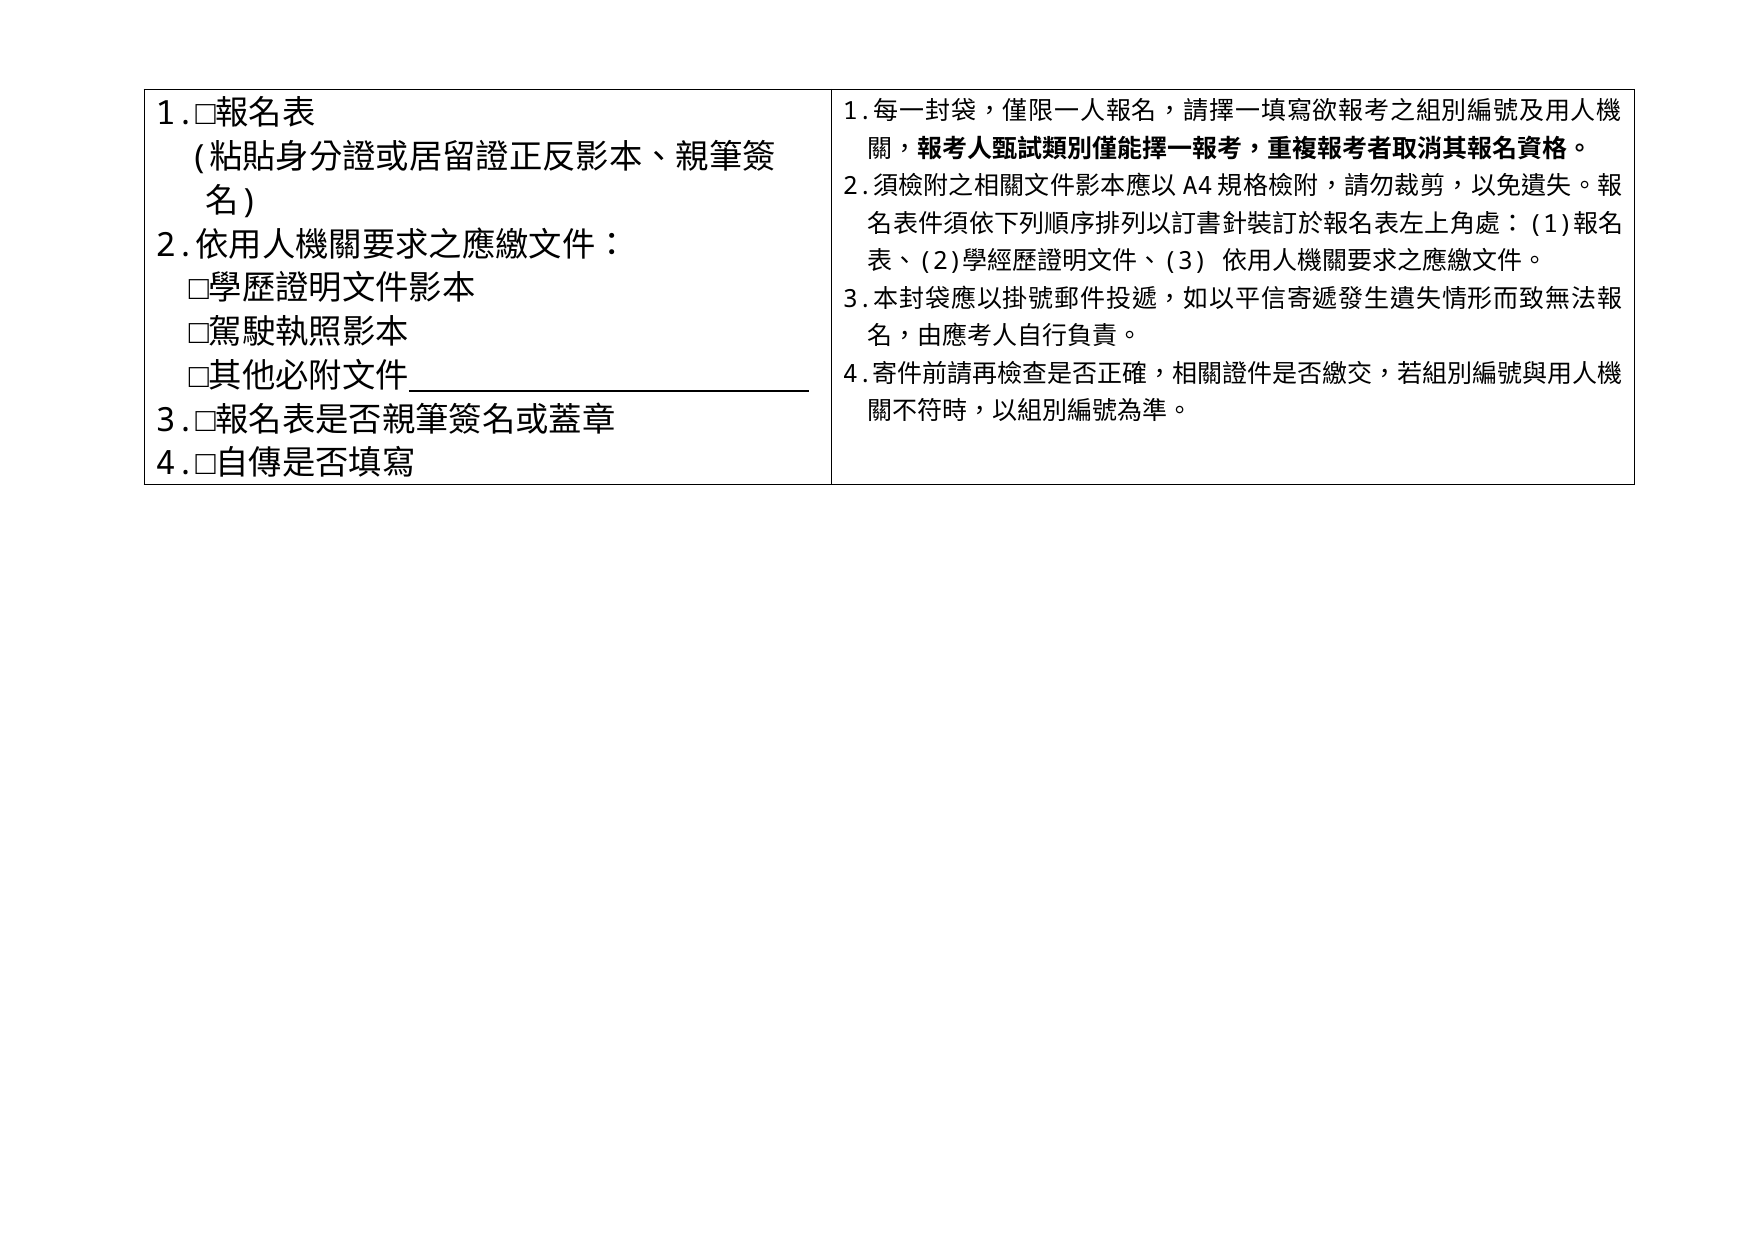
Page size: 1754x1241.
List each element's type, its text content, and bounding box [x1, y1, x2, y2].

table_cell 1.每一封袋，僅限一人報名，請擇一填寫欲報考之組別編號及用人機關，報考人甄試類別僅能擇一報考，重複報考者取消其報名資格。 2.須檢附之相關文件影本應以A4規格檢附，請勿裁剪，以免遺失。報名表件須依下列順序排列以訂書針裝訂於報名表左上角處：(1)報名表、(2)學經歷證明文件、(3) 依用人機關要求之應繳文件。 3.本封袋應以掛號郵件投遞，如以平信寄遞發生遺失情形而致無法報名，由應考人自行負責。 4.寄件前請再檢查是否正確，相關證件是否繳交，若組別編號與用人機關不符時，以組別編號為準。 [832, 90, 1634, 483]
table_cell 1.□報名表 (粘貼身分證或居留證正反影本、親筆簽名) 2.依用人機關要求之應繳文件： □學歷證明文件影本 □駕駛執照影本 □其他必附文件 3.□報名表是否親筆簽名或蓋章 4.□自傳是否填寫 [145, 90, 831, 483]
